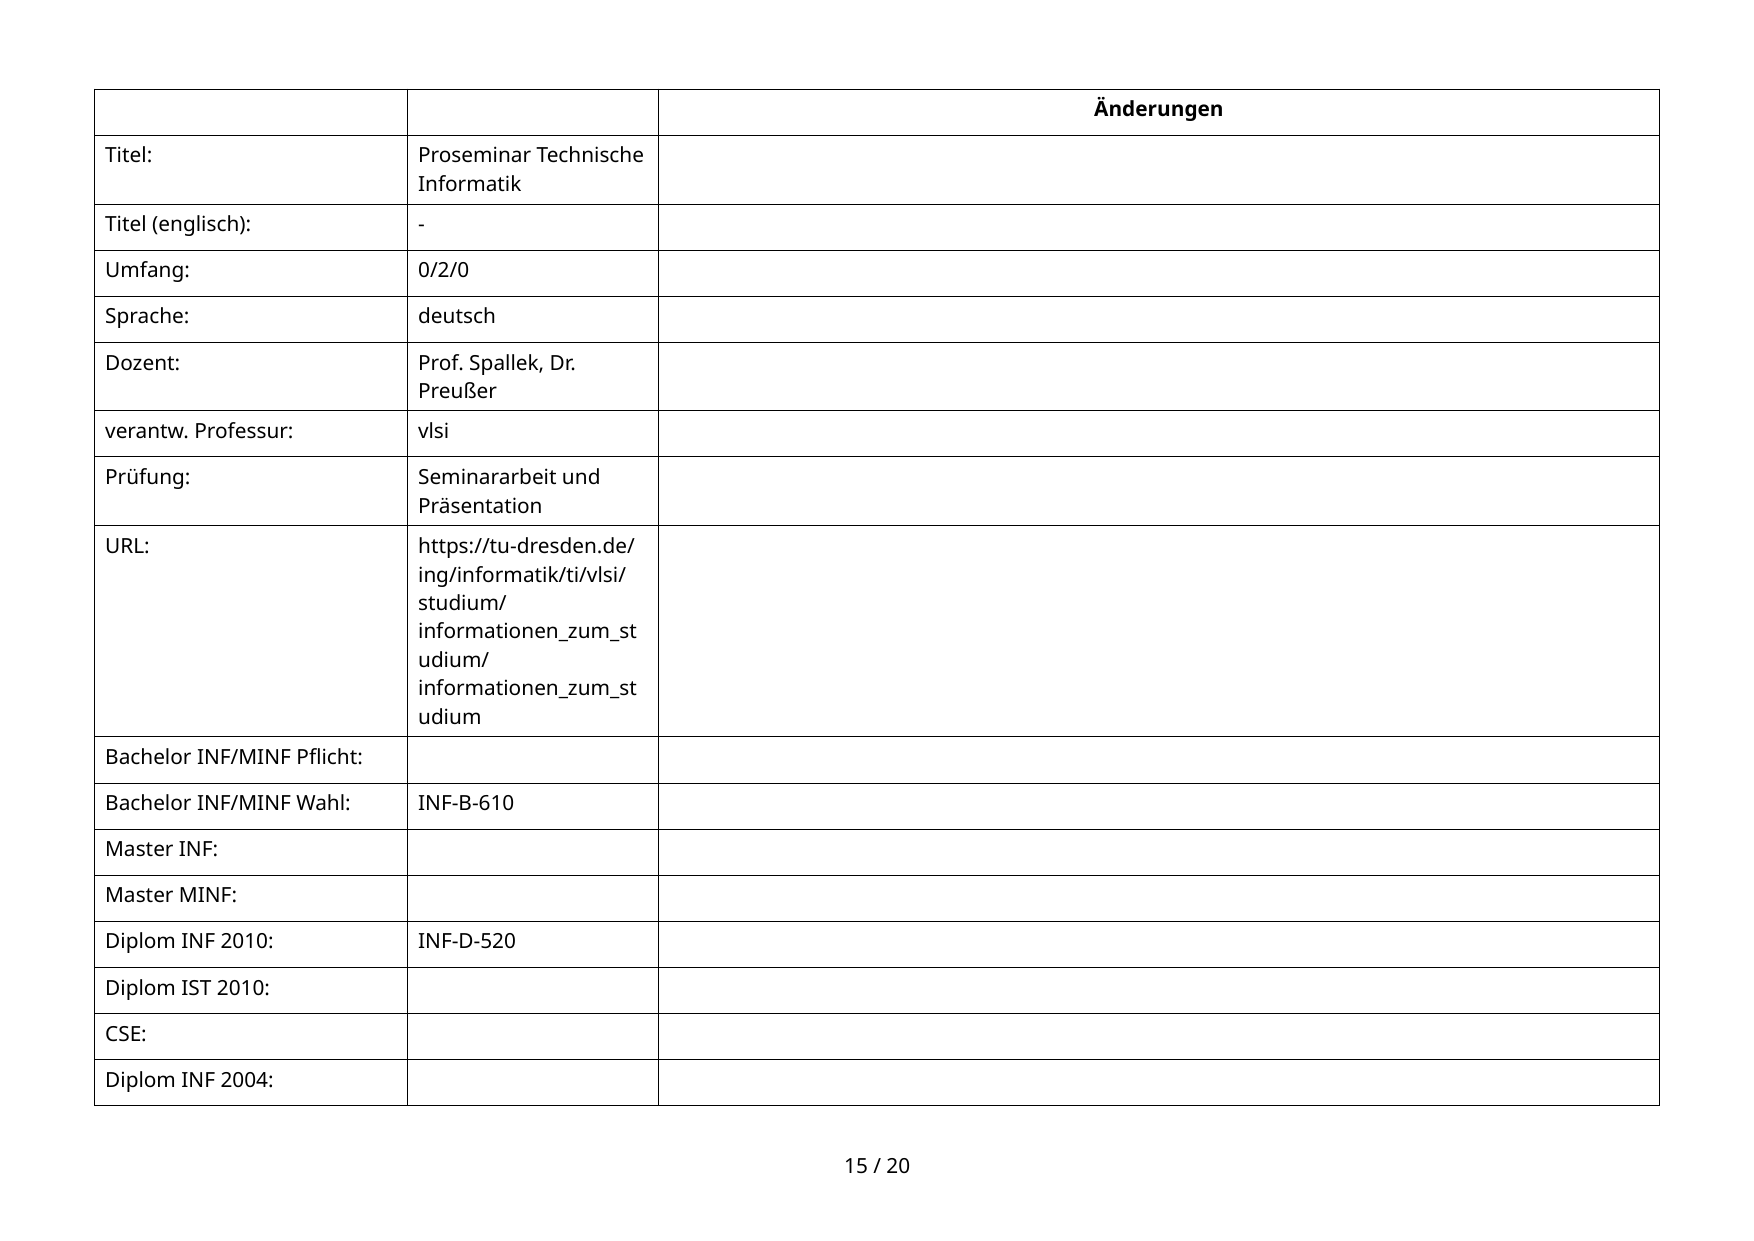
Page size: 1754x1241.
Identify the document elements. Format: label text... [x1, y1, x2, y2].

table_header Änderungen [659, 90, 1659, 134]
table_cell Diplom IST 2010: [95, 968, 407, 1013]
table_cell Dozent: [95, 343, 407, 410]
table_cell deutsch [408, 297, 658, 342]
table_cell INF-D-520 [408, 922, 658, 967]
table_cell Diplom INF 2004: [95, 1060, 407, 1105]
table_cell [408, 876, 658, 921]
table_cell [659, 205, 1659, 249]
table_cell INF-B-610 [408, 784, 658, 828]
table_cell [408, 1060, 658, 1105]
table_cell [408, 968, 658, 1013]
table_cell [659, 922, 1659, 967]
table_cell Titel (englisch): [95, 205, 407, 249]
table_cell Umfang: [95, 251, 407, 296]
table_cell vlsi [408, 411, 658, 456]
table_cell [408, 737, 658, 782]
table_cell Prüfung: [95, 457, 407, 525]
table_cell - [408, 205, 658, 249]
table_cell [659, 830, 1659, 874]
table_cell [659, 343, 1659, 410]
table_cell [659, 968, 1659, 1013]
table_cell Seminararbeit und Präsentation [408, 457, 658, 525]
table_cell [659, 784, 1659, 828]
table_cell [659, 876, 1659, 921]
table_header [408, 90, 658, 134]
table_cell Master INF: [95, 830, 407, 874]
table_cell [659, 136, 1659, 203]
table_cell 0/2/0 [408, 251, 658, 296]
table_cell CSE: [95, 1014, 407, 1059]
table_header [95, 90, 407, 134]
table_cell [659, 1060, 1659, 1105]
table_cell https://tu-dresden.de/ing/informatik/ti/vlsi/studium/informationen_zum_studium/informationen_zum_studium [408, 526, 658, 736]
table_cell Titel: [95, 136, 407, 203]
table_cell [659, 1014, 1659, 1059]
table_cell Bachelor INF/MINF Pflicht: [95, 737, 407, 782]
table_cell [659, 297, 1659, 342]
table_cell Prof. Spallek, Dr. Preußer [408, 343, 658, 410]
table_cell verantw. Professur: [95, 411, 407, 456]
table_cell [659, 251, 1659, 296]
table_cell Diplom INF 2010: [95, 922, 407, 967]
table_cell [408, 830, 658, 874]
table_cell Master MINF: [95, 876, 407, 921]
table_cell Bachelor INF/MINF Wahl: [95, 784, 407, 828]
table_cell [659, 411, 1659, 456]
table_cell [408, 1014, 658, 1059]
table_cell URL: [95, 526, 407, 736]
table_cell [659, 526, 1659, 736]
table_cell [659, 457, 1659, 525]
table_cell Proseminar Technische Informatik [408, 136, 658, 203]
table_cell [659, 737, 1659, 782]
table_cell Sprache: [95, 297, 407, 342]
